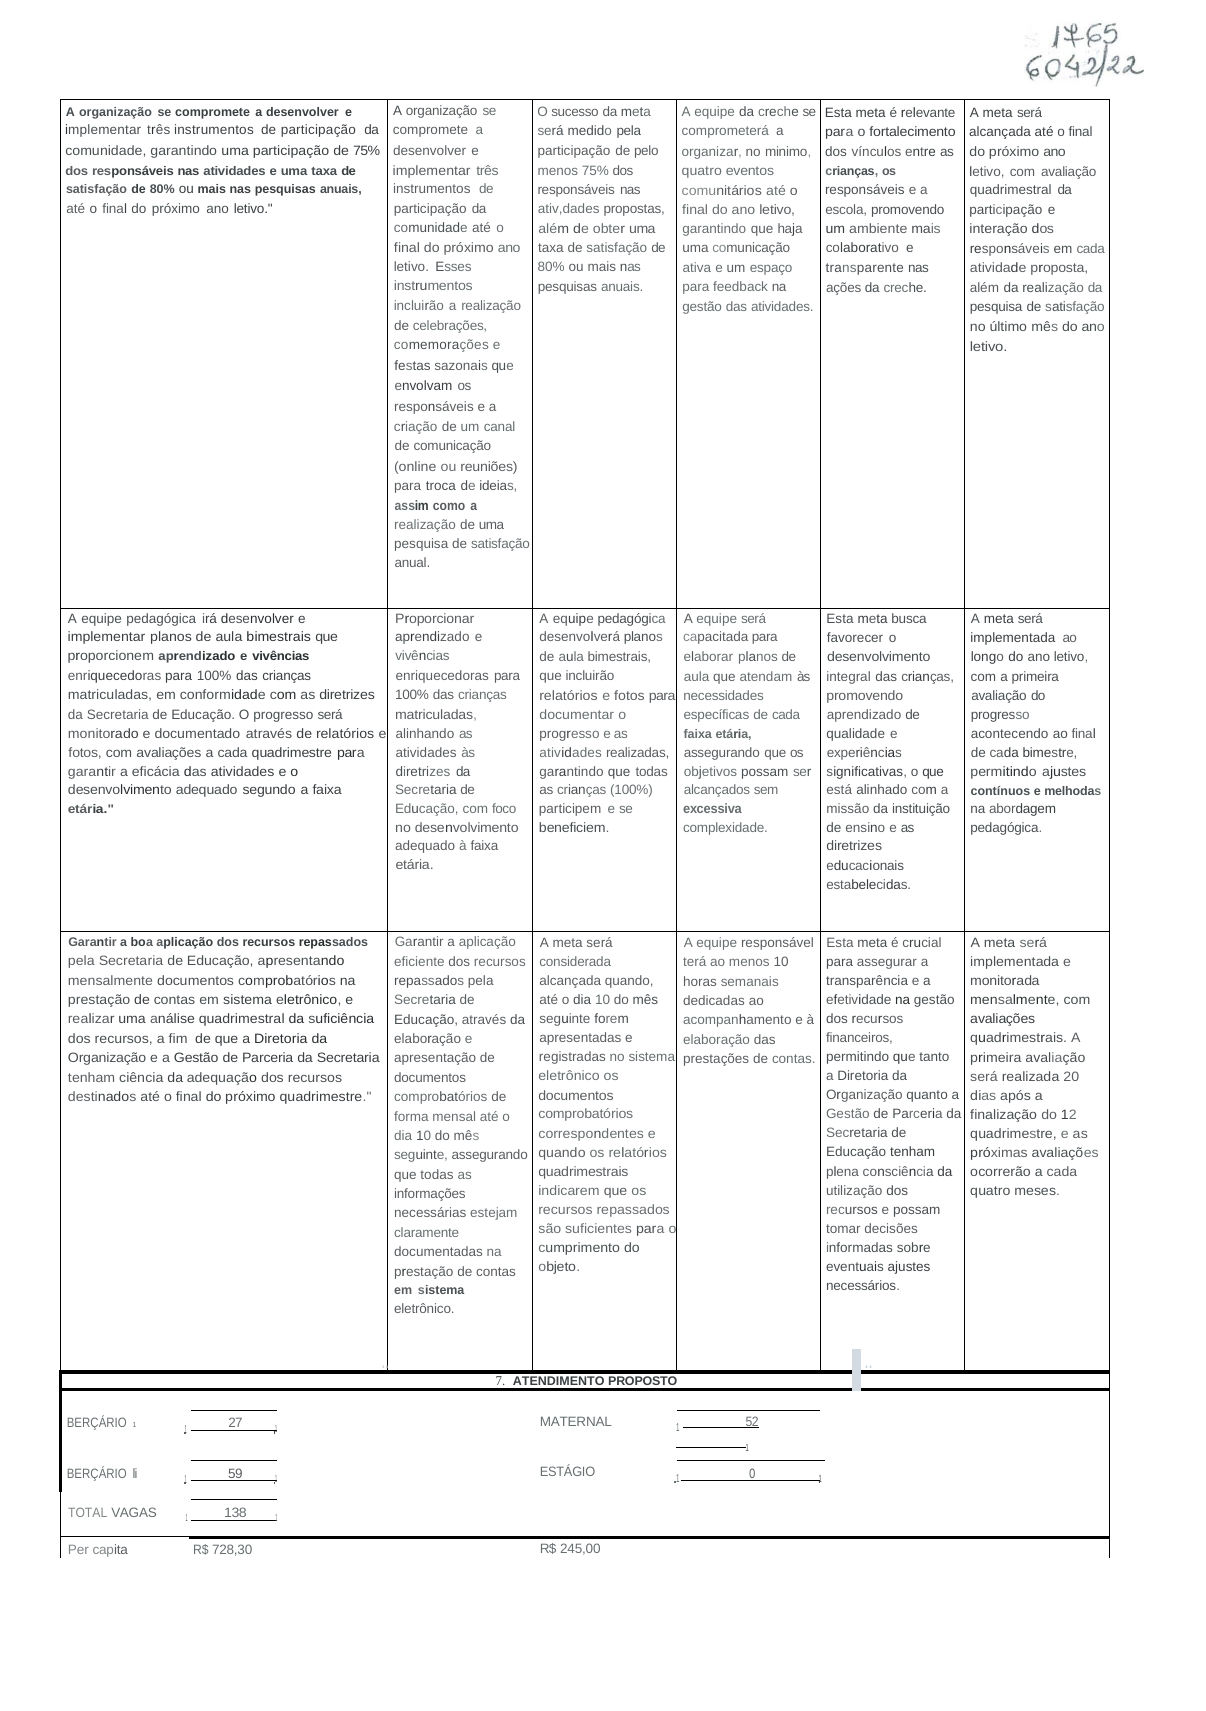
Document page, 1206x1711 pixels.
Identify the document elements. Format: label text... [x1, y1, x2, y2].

table_cell significativas, o que [821, 763, 964, 782]
table_cell [533, 496, 676, 515]
table_cell [965, 376, 1109, 396]
table_cell 1 [169, 1391, 189, 1453]
table_cell [61, 856, 387, 875]
table_cell diretrizes da [388, 763, 532, 782]
table_cell [61, 396, 387, 416]
table_cell [821, 476, 964, 496]
table_cell uma comunicação [677, 239, 820, 258]
table_cell [61, 456, 387, 476]
table_cell [640, 1492, 820, 1536]
table_cell [533, 856, 676, 875]
table_cell [677, 356, 820, 376]
table_cell responsáveis e a [388, 396, 532, 416]
table_cell [61, 819, 387, 837]
table_cell [61, 239, 387, 258]
table_cell A equipe responsável terá ao menos 10 horas semanais dedicadas ao acompanhamento e à elaboração das prestações de contas. [677, 932, 820, 1370]
table_cell acontecendo ao final [965, 725, 1109, 744]
table_cell .. [861, 1349, 964, 1370]
table_cell pedagógica. [965, 819, 1109, 837]
table_cell [61, 356, 387, 376]
table_cell longo do ano letivo, [965, 647, 1109, 667]
table_cell [856, 1539, 965, 1557]
table_cell matriculadas, [388, 706, 532, 724]
table_cell [821, 376, 964, 396]
table_cell 1 o 1 [640, 1453, 820, 1492]
table_cell Educação, com foco [388, 800, 532, 819]
table_cell [677, 317, 820, 336]
table_cell [533, 476, 676, 496]
table_cell avaliação do [965, 686, 1109, 706]
table_cell relatórios e fotos para [533, 686, 676, 706]
table_cell [677, 456, 820, 476]
table_cell [640, 1539, 820, 1557]
table_cell no desenvolvimento [388, 819, 532, 837]
table_cell letivo. [965, 336, 1109, 356]
table_cell aprendizado e [388, 628, 532, 647]
table_cell [821, 436, 964, 456]
table_cell criação de um canal [388, 416, 532, 436]
table_cell matriculadas, em conformidade com as diretrizes [61, 686, 387, 706]
table_cell desenvolverá planos [533, 628, 676, 647]
table_cell [821, 456, 964, 476]
table_cell letivo. Esses [388, 258, 532, 278]
table_cell [533, 1492, 640, 1536]
table_cell [965, 837, 1109, 856]
table_cell realização de uma [388, 515, 532, 534]
table_cell para troca de ideias, [388, 476, 532, 496]
table_cell [388, 1539, 532, 1557]
table_cell gestão das atividades. [677, 297, 820, 317]
table_cell 59 [189, 1453, 263, 1492]
table_cell Garantir a aplicação eficiente dos recursos repassados pela Secretaria de Educação, através da elaboração e apresentação de documentos comprobatórios de forma mensal até o dia 10 do mês seguinte, assegurando que todas as informações necessárias estejam claramente documentadas na prestação de contas em sistema eletrônico. [388, 932, 532, 1370]
table_cell 138 [189, 1492, 263, 1536]
table_cell [861, 1374, 1109, 1388]
table_cell 1 [263, 1453, 388, 1492]
table_cell [533, 534, 676, 553]
table_cell na abordagem [965, 800, 1109, 819]
table_cell A meta será considerada alcançada quando, até o dia 10 do mês seguinte forem apresentadas e registradas no sistema eletrônico os documentos comprobatórios correspondentes e quando os relatórios quadrimestrais indicarem que os recursos repassados são suficientes para o cumprimento do objeto. [533, 932, 676, 1370]
table_cell [61, 534, 387, 553]
table_cell ativa e um espaço [677, 258, 820, 278]
table_cell instrumentos [388, 278, 532, 297]
table_cell 27 [189, 1391, 263, 1453]
table_cell quadrimestral da [965, 181, 1109, 200]
table_cell [388, 875, 532, 931]
table_header O sucesso da meta [533, 100, 676, 121]
table_cell para feedback na [677, 278, 820, 297]
table_cell garantindo que todas [533, 763, 676, 782]
table_cell qualidade e [821, 725, 964, 744]
table_cell R$ 728,30 [189, 1539, 263, 1557]
table_cell menos 75% dos [533, 162, 676, 181]
table_cell atividade proposta, [965, 258, 1109, 278]
table_cell permitindo ajustes [965, 763, 1109, 782]
table_cell proporcionem aprendizado e vivências [61, 647, 387, 667]
table_cell alinhando as [388, 725, 532, 744]
table_cell [821, 317, 964, 336]
table_cell será medido pela [533, 121, 676, 142]
table_cell além de obter uma [533, 219, 676, 239]
table_cell experiências [821, 744, 964, 763]
table_cell alcançada até o final [965, 121, 1109, 142]
table_cell BERÇÁRIO 1 [62, 1391, 168, 1453]
table_cell [821, 336, 964, 356]
table_cell [821, 297, 964, 317]
table_cell MATERNAL [533, 1391, 640, 1453]
table_cell missão da instituição [821, 800, 964, 819]
table_cell [533, 396, 676, 416]
table_cell além da realização da [965, 278, 1109, 297]
table_cell 7. ATENDIMENTO PROPOSTO [62, 1374, 852, 1388]
table_cell 1 [263, 1492, 388, 1536]
table_cell dos vínculos entre as [821, 142, 964, 162]
table_cell [965, 553, 1109, 607]
table_cell [820, 1391, 856, 1536]
table_cell [533, 416, 676, 436]
table_cell no último mês do ano [965, 317, 1109, 336]
table_cell implementada ao [965, 628, 1109, 647]
table_cell [388, 1391, 532, 1536]
table_cell responsáveis em cada [965, 239, 1109, 258]
table_cell A equipe pedagógica irá desenvolver e [61, 609, 387, 628]
table_cell festas sazonais que [388, 356, 532, 376]
table_cell [677, 875, 820, 931]
table_cell comemorações e [388, 336, 532, 356]
table_cell Proporcionar [388, 609, 532, 628]
table_cell necessidades [677, 686, 820, 706]
table_cell de comunicação [388, 436, 532, 456]
table_cell [61, 476, 387, 496]
table_cell [965, 436, 1109, 456]
table_cell beneficiem. [533, 819, 676, 837]
table_cell [61, 875, 387, 931]
table_cell atividades realizadas, [533, 744, 676, 763]
table_cell R$ 245,00 [533, 1539, 640, 1557]
table_cell [533, 376, 676, 396]
table_cell final do próximo ano [388, 239, 532, 258]
table_cell [677, 534, 820, 553]
table_cell documentar o [533, 706, 676, 724]
table_cell Per capita [61, 1537, 168, 1557]
table_cell [677, 436, 820, 456]
table_cell [821, 515, 964, 534]
table_cell [61, 317, 387, 336]
table_cell favorecer o [821, 628, 964, 647]
table_cell [61, 553, 387, 607]
table_cell garantindo que haja [677, 219, 820, 239]
table_cell [61, 297, 387, 317]
table_cell [533, 456, 676, 476]
table_cell comunitários até o [677, 181, 820, 200]
table_cell de ensino e as [821, 819, 964, 837]
table_cell progresso e as [533, 725, 676, 744]
table_cell [965, 416, 1109, 436]
table_cell BERÇÁRIO li [62, 1453, 168, 1492]
table_cell etária." [61, 800, 387, 819]
table_cell fotos, com avaliações a cada quadrimestre para [61, 744, 387, 763]
table_cell [856, 1391, 965, 1536]
table_cell do próximo ano [965, 142, 1109, 162]
table_cell desenvolvimento adequado segundo a faixa [61, 782, 387, 800]
table_cell [61, 496, 387, 515]
table_cell responsáveis nas [533, 181, 676, 200]
table_cell comprometerá a [677, 121, 820, 142]
table_cell letivo, com avaliação [965, 162, 1109, 181]
table_cell com a primeira [965, 667, 1109, 686]
table_cell até o final do próximo ano letivo." [61, 200, 387, 219]
table_cell [965, 515, 1109, 534]
table_cell A equipe pedagógica [533, 609, 676, 628]
table_cell [677, 837, 820, 856]
table_cell de celebrações, [388, 317, 532, 336]
table_cell [263, 1539, 388, 1557]
table_cell assim como a [388, 496, 532, 515]
table_cell participação e [965, 200, 1109, 219]
table_cell participem e se [533, 800, 676, 819]
table_cell pesquisa de satisfação [388, 534, 532, 553]
table_cell [821, 534, 964, 553]
table_cell [61, 219, 387, 239]
table_cell vivências [388, 647, 532, 667]
table_cell diretrizes [821, 837, 964, 856]
table_cell ,, [821, 1349, 852, 1370]
table_cell aprendizado de [821, 706, 964, 724]
table_header A meta será [965, 100, 1109, 121]
table_cell etária. [388, 856, 532, 875]
table_cell [533, 336, 676, 356]
table_cell um ambiente mais [821, 219, 964, 239]
table_cell crianças, os [821, 162, 964, 181]
table_cell instrumentos de [388, 181, 532, 200]
table_cell interação dos [965, 219, 1109, 239]
table_cell [821, 496, 964, 515]
table_cell [61, 376, 387, 396]
table_cell A meta será implementada e monitorada mensalmente, com avaliações quadrimestrais. A primeira avaliação será realizada 20 dias após a finalização do 12 quadrimestre, e as próximas avaliações ocorrerão a cada quatro meses. [965, 932, 1109, 1370]
table_cell envolvam os [388, 376, 532, 396]
table_cell comunidade até o [388, 219, 532, 239]
table_cell satisfação de 80% ou mais nas pesquisas anuais, [61, 181, 387, 200]
table_cell [677, 376, 820, 396]
table_cell da Secretaria de Educação. O progresso será [61, 706, 387, 724]
table_cell [677, 515, 820, 534]
table_cell adequado à faixa [388, 837, 532, 856]
table_cell enriquecedoras para [388, 667, 532, 686]
table_cell monitorado e documentado através de relatórios e [61, 725, 387, 744]
table_cell taxa de satisfação de [533, 239, 676, 258]
table_cell implementar três instrumentos de participação da [61, 121, 387, 142]
table_cell participação de pelo [533, 142, 676, 162]
table_cell enriquecedoras para 100% das crianças [61, 667, 387, 686]
table_cell transparente nas [821, 258, 964, 278]
table_cell específicas de cada [677, 706, 820, 724]
table_cell [533, 837, 676, 856]
table_cell Esta meta busca [821, 609, 964, 628]
table_cell [965, 1391, 1109, 1536]
table_cell compromete a [388, 121, 532, 142]
table_cell organizar, no minimo, [677, 142, 820, 162]
table_cell pesquisas anuais. [533, 278, 676, 297]
table_cell [821, 416, 964, 436]
table_cell final do ano letivo, [677, 200, 820, 219]
table_cell aula que atendam às [677, 667, 820, 686]
table_cell contínuos e melhodas [965, 782, 1109, 800]
table_cell que incluirão [533, 667, 676, 686]
table_cell ações da creche. [821, 278, 964, 297]
table_cell objetivos possam ser [677, 763, 820, 782]
table_cell [677, 396, 820, 416]
table_header A organização se compromete a desenvolver e [61, 100, 387, 121]
table_cell [821, 553, 964, 607]
table_cell [965, 1539, 1109, 1557]
table_cell responsáveis e a [821, 181, 964, 200]
table_cell capacitada para [677, 628, 820, 647]
table_cell TOTAL VAGAS [61, 1492, 168, 1536]
table_cell desenvolvimento [821, 647, 964, 667]
table_cell 80% ou mais nas [533, 258, 676, 278]
table_cell está alinhado com a [821, 782, 964, 800]
table_cell [965, 856, 1109, 875]
table_cell [61, 258, 387, 278]
table_cell [61, 416, 387, 436]
table_header Esta meta é relevante [821, 100, 964, 121]
table_cell 1 52 1 [640, 1391, 820, 1453]
table_cell ESTÁGIO [533, 1453, 640, 1492]
table_cell [821, 356, 964, 376]
table_cell atividades às [388, 744, 532, 763]
table_cell Secretaria de [388, 782, 532, 800]
table_cell faixa etária, [677, 725, 820, 744]
table_cell incluirão a realização [388, 297, 532, 317]
table_cell integral das crianças, [821, 667, 964, 686]
table_cell as crianças (100%) [533, 782, 676, 800]
table_cell implementar planos de aula bimestrais que [61, 628, 387, 647]
table_cell elaborar planos de [677, 647, 820, 667]
table_cell progresso [965, 706, 1109, 724]
table_cell colaborativo e [821, 239, 964, 258]
table_cell escola, promovendo [821, 200, 964, 219]
table_cell implementar três [388, 162, 532, 181]
table_cell A equipe será [677, 609, 820, 628]
table_cell promovendo [821, 686, 964, 706]
table_cell [965, 476, 1109, 496]
table_cell (online ou reuniões) [388, 456, 532, 476]
table_cell [965, 396, 1109, 416]
table_header A organização se [388, 100, 532, 121]
table_cell [677, 336, 820, 356]
table_cell estabelecidas. [821, 875, 964, 931]
table_cell para o fortalecimento [821, 121, 964, 142]
table_cell [61, 515, 387, 534]
table_cell [533, 297, 676, 317]
table_cell [169, 1537, 189, 1557]
table_cell [965, 456, 1109, 476]
table_cell [61, 278, 387, 297]
table_cell [677, 416, 820, 436]
table_cell [533, 317, 676, 336]
table_cell 100% das crianças [388, 686, 532, 706]
table_cell [965, 356, 1109, 376]
table_cell [677, 476, 820, 496]
table_cell A meta será [965, 609, 1109, 628]
table_cell complexidade. [677, 819, 820, 837]
table_cell de aula bimestrais, [533, 647, 676, 667]
table_cell anual. [388, 553, 532, 607]
table_cell [965, 496, 1109, 515]
table_cell [533, 875, 676, 931]
table_cell ativ,dades propostas, [533, 200, 676, 219]
table_cell 1 [263, 1391, 388, 1453]
table_cell Esta meta é crucial para assegurar a transparência e a efetividade na gestão dos recursos financeiros, permitindo que tanto a Diretoria da Organização quanto a Gestão de Parceria da Secretaria de Educação tenham plena consciência da utilização dos recursos e possam tomar decisões informadas sobre eventuais ajustes necessários. [821, 932, 964, 1349]
table_cell quatro eventos [677, 162, 820, 181]
table_cell [677, 856, 820, 875]
table_cell pesquisa de satisfação [965, 297, 1109, 317]
table_cell [820, 1539, 856, 1557]
table_cell desenvolver e [388, 142, 532, 162]
table_header A equipe da creche se [677, 100, 820, 121]
table_cell [965, 534, 1109, 553]
table_cell [533, 553, 676, 607]
table_cell 1 [169, 1492, 189, 1536]
table_cell [533, 436, 676, 456]
table_cell comunidade, garantindo uma participação de 75% [61, 142, 387, 162]
table_cell 1 [169, 1453, 189, 1492]
table_cell garantir a eficácia das atividades e o [61, 763, 387, 782]
table_cell assegurando que os [677, 744, 820, 763]
table_cell [61, 336, 387, 356]
table_cell educacionais [821, 856, 964, 875]
table_cell Garantir a boa aplicação dos recursos repassados pela Secretaria de Educação, apresentando mensalmente documentos comprobatórios na prestação de contas em sistema eletrônico, e realizar uma análise quadrimestral da suficiência dos recursos, a fim de que a Diretoria da Organização e a Gestão de Parceria da Secretaria tenham ciência da adequação dos recursos destinados até o final do próximo quadrimestre." .. [61, 932, 387, 1370]
table_cell [677, 553, 820, 607]
table_cell [61, 837, 387, 856]
table_cell [533, 515, 676, 534]
table_cell [61, 436, 387, 456]
table_cell de cada bimestre, [965, 744, 1109, 763]
table_cell [677, 496, 820, 515]
table_cell excessiva [677, 800, 820, 819]
table_cell [533, 356, 676, 376]
table_cell alcançados sem [677, 782, 820, 800]
table_cell dos responsáveis nas atividades e uma taxa de [61, 162, 387, 181]
table_cell [965, 875, 1109, 931]
table_cell participação da [388, 200, 532, 219]
table_cell [821, 396, 964, 416]
